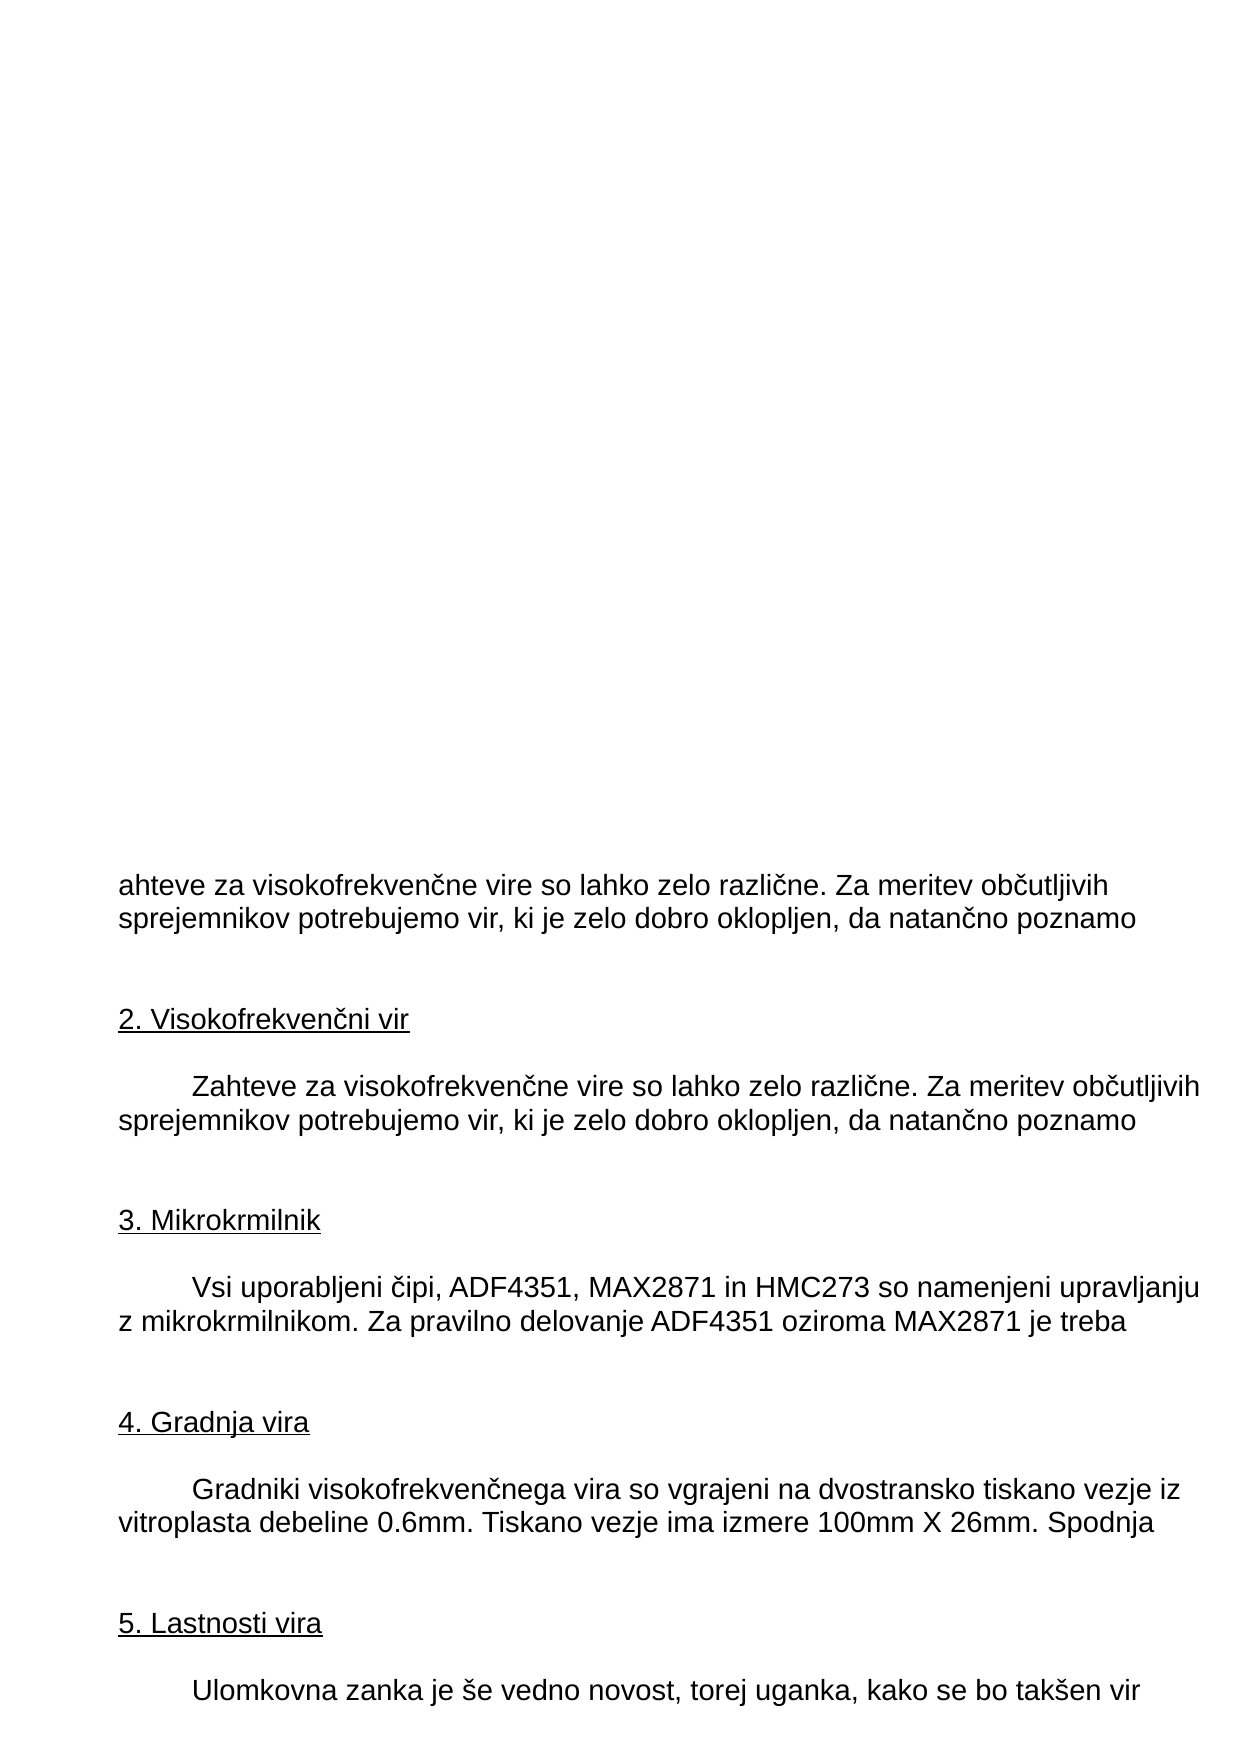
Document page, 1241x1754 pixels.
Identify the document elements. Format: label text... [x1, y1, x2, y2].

text 3. Mikrokrmilnik [118, 1203, 1211, 1237]
text 4. Gradnja vira [118, 1405, 1211, 1438]
text Zahteve za visokofrekvenčne vire so lahko zelo različne. Za meritev občutljivih sprejemnikov potrebujemo vir, ki je zelo dobro oklopljen, da natančno poznamo [118, 1069, 1211, 1136]
text Ulomkovna zanka je še vedno novost, torej uganka, kako se bo takšen vir [118, 1673, 1211, 1707]
text Gradniki visokofrekvenčnega vira so vgrajeni na dvostransko tiskano vezje iz vitroplasta debeline 0.6mm. Tiskano vezje ima izmere 100mm X 26mm. Spodnja [118, 1472, 1211, 1539]
text 5. Lastnosti vira [118, 1606, 1211, 1639]
text ahteve za visokofrekvenčne vire so lahko zelo različne. Za meritev občutljivih sprejemnikov potrebujemo vir, ki je zelo dobro oklopljen, da natančno poznamo [118, 868, 1211, 935]
text 2. Visokofrekvenčni vir [118, 1002, 1211, 1036]
text Vsi uporabljeni čipi, ADF4351, MAX2871 in HMC273 so namenjeni upravljanju z mikrokrmilnikom. Za pravilno delovanje ADF4351 oziroma MAX2871 je treba [118, 1271, 1211, 1338]
